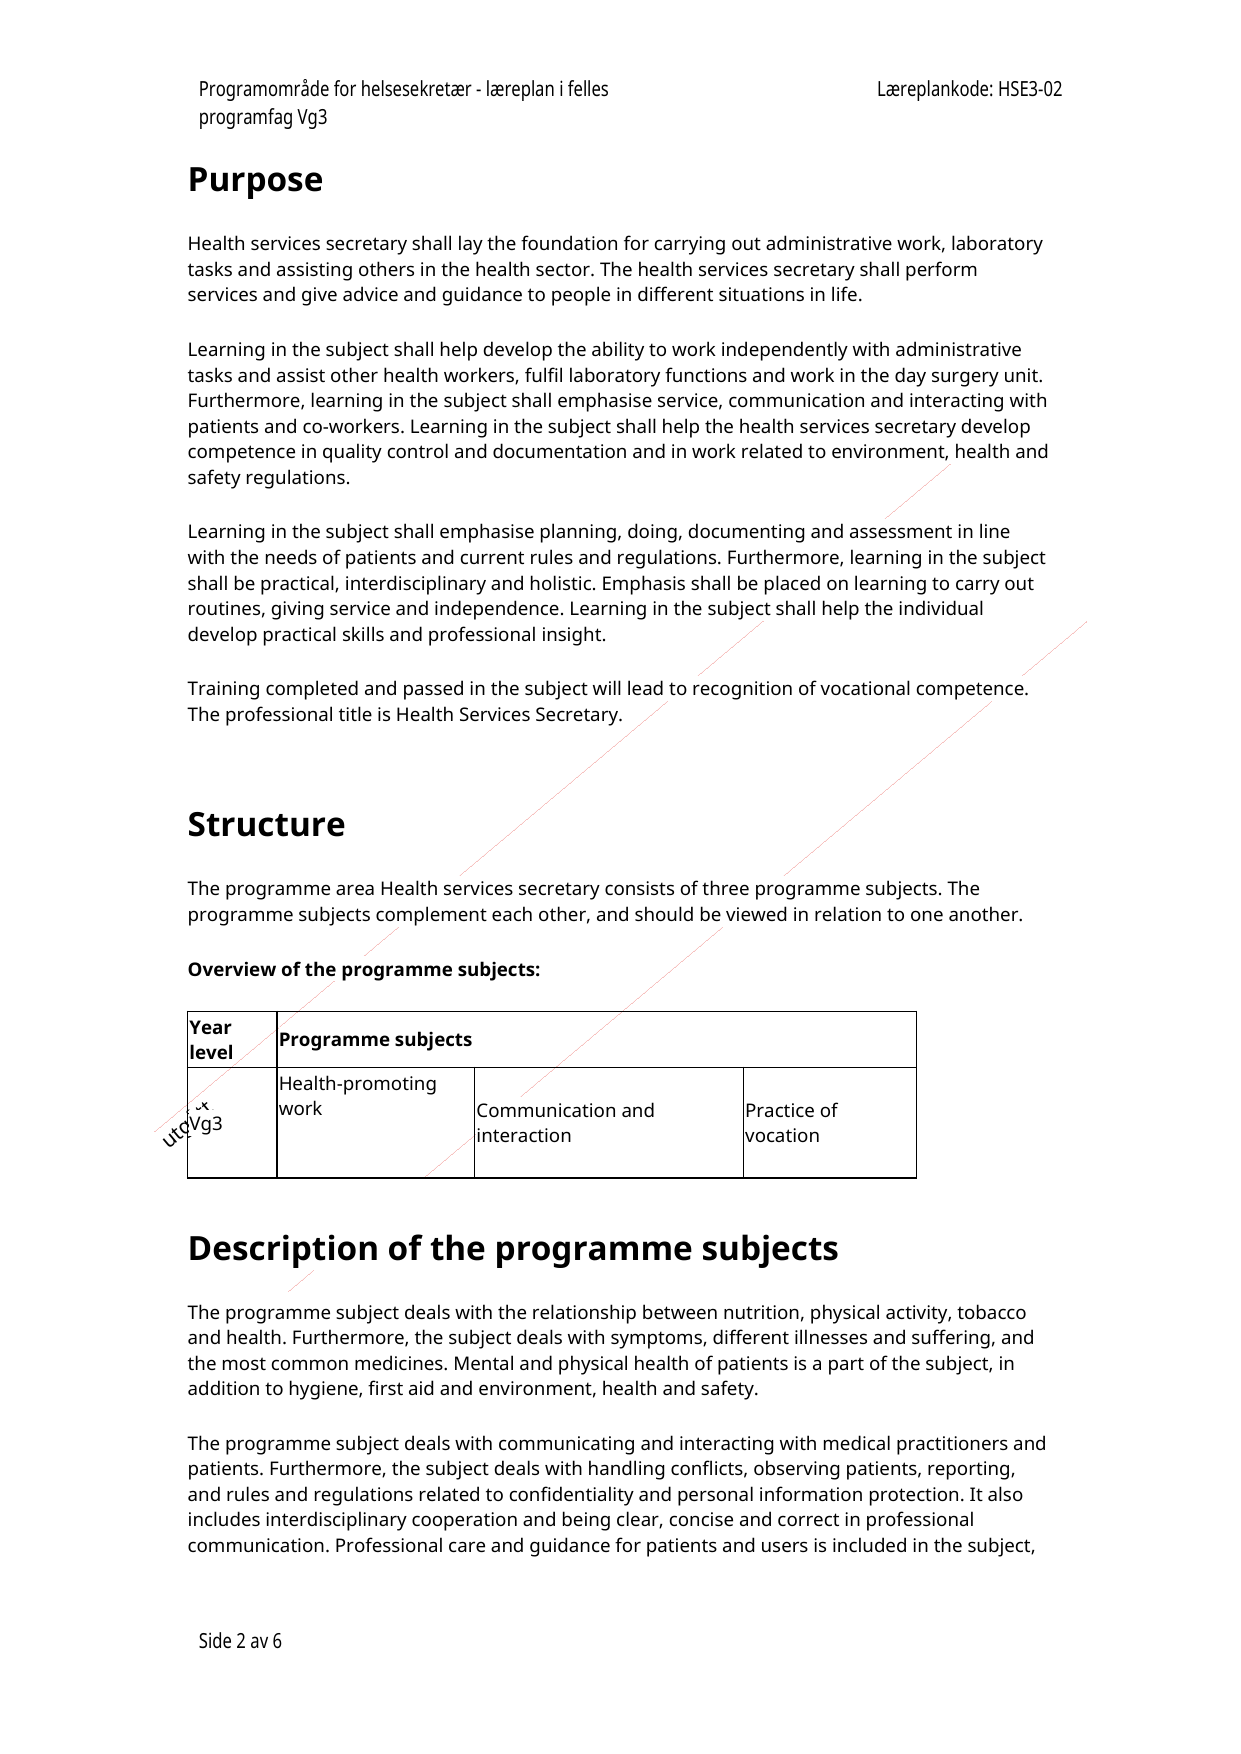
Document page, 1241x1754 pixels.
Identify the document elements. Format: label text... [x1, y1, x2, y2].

subtitle Description of the programme subjects [848, 1179, 1053, 1270]
table_cell Vg3 [188, 1068, 276, 1177]
table_header Programme subjects [281, 1012, 620, 1027]
subtitle Structure [495, 756, 925, 847]
text Health services secretary shall lay the foundation for carrying out administrative work, laboratory tasks and assisting others in the health sector. The health services secretary shall perform services and give advice and guidance to people in different situations in life. [868, 231, 1053, 307]
text Overview of the programme subjects: [541, 956, 686, 981]
subtitle Purpose [332, 156, 1053, 202]
subtitle Structure [820, 756, 1053, 847]
subtitle Structure [354, 756, 601, 847]
text Learning in the subject shall emphasise planning, doing, documenting and assessment in line with the needs of patients and current rules and regulations. Furthermore, learning in the subject shall be practical, interdisciplinary and holistic. Emphasis shall be placed on learning to carry out routines, giving service and independence. Learning in the subject shall help the individual develop practical skills and professional insight. [735, 519, 1053, 646]
text Training completed and passed in the subject will lead to recognition of vocational competence. The professional title is Health Services Secretary. [963, 676, 1053, 727]
table_cell Communication and interaction [475, 1068, 743, 1177]
text Learning in the subject shall help develop the ability to work independently with administrative tasks and assist other health workers, fulfil laboratory functions and work in the day surgery unit. Furthermore, learning in the subject shall emphasise service, communication and interacting with patients and co-workers. Learning in the subject shall help the health services secretary develop competence in quality control and documentation and in work related to environment, health and safety regulations. [187, 336, 1053, 489]
text Training completed and passed in the subject will lead to recognition of vocational competence. The professional title is Health Services Secretary. [638, 701, 990, 727]
text Overview of the programme subjects: [660, 956, 1053, 981]
table_header Programme subjects [278, 1052, 572, 1067]
table_header Programme subjects [558, 1012, 916, 1067]
table_cell Practice of vocation [744, 1068, 916, 1177]
text The programme subject deals with the relationship between nutrition, physical activity, tobacco and health. Furthermore, the subject deals with symptoms, different illnesses and suffering, and the most common medicines. Mental and physical health of patients is a part of the subject, in addition to hygiene, first aid and environment, health and safety. [187, 1299, 1053, 1401]
